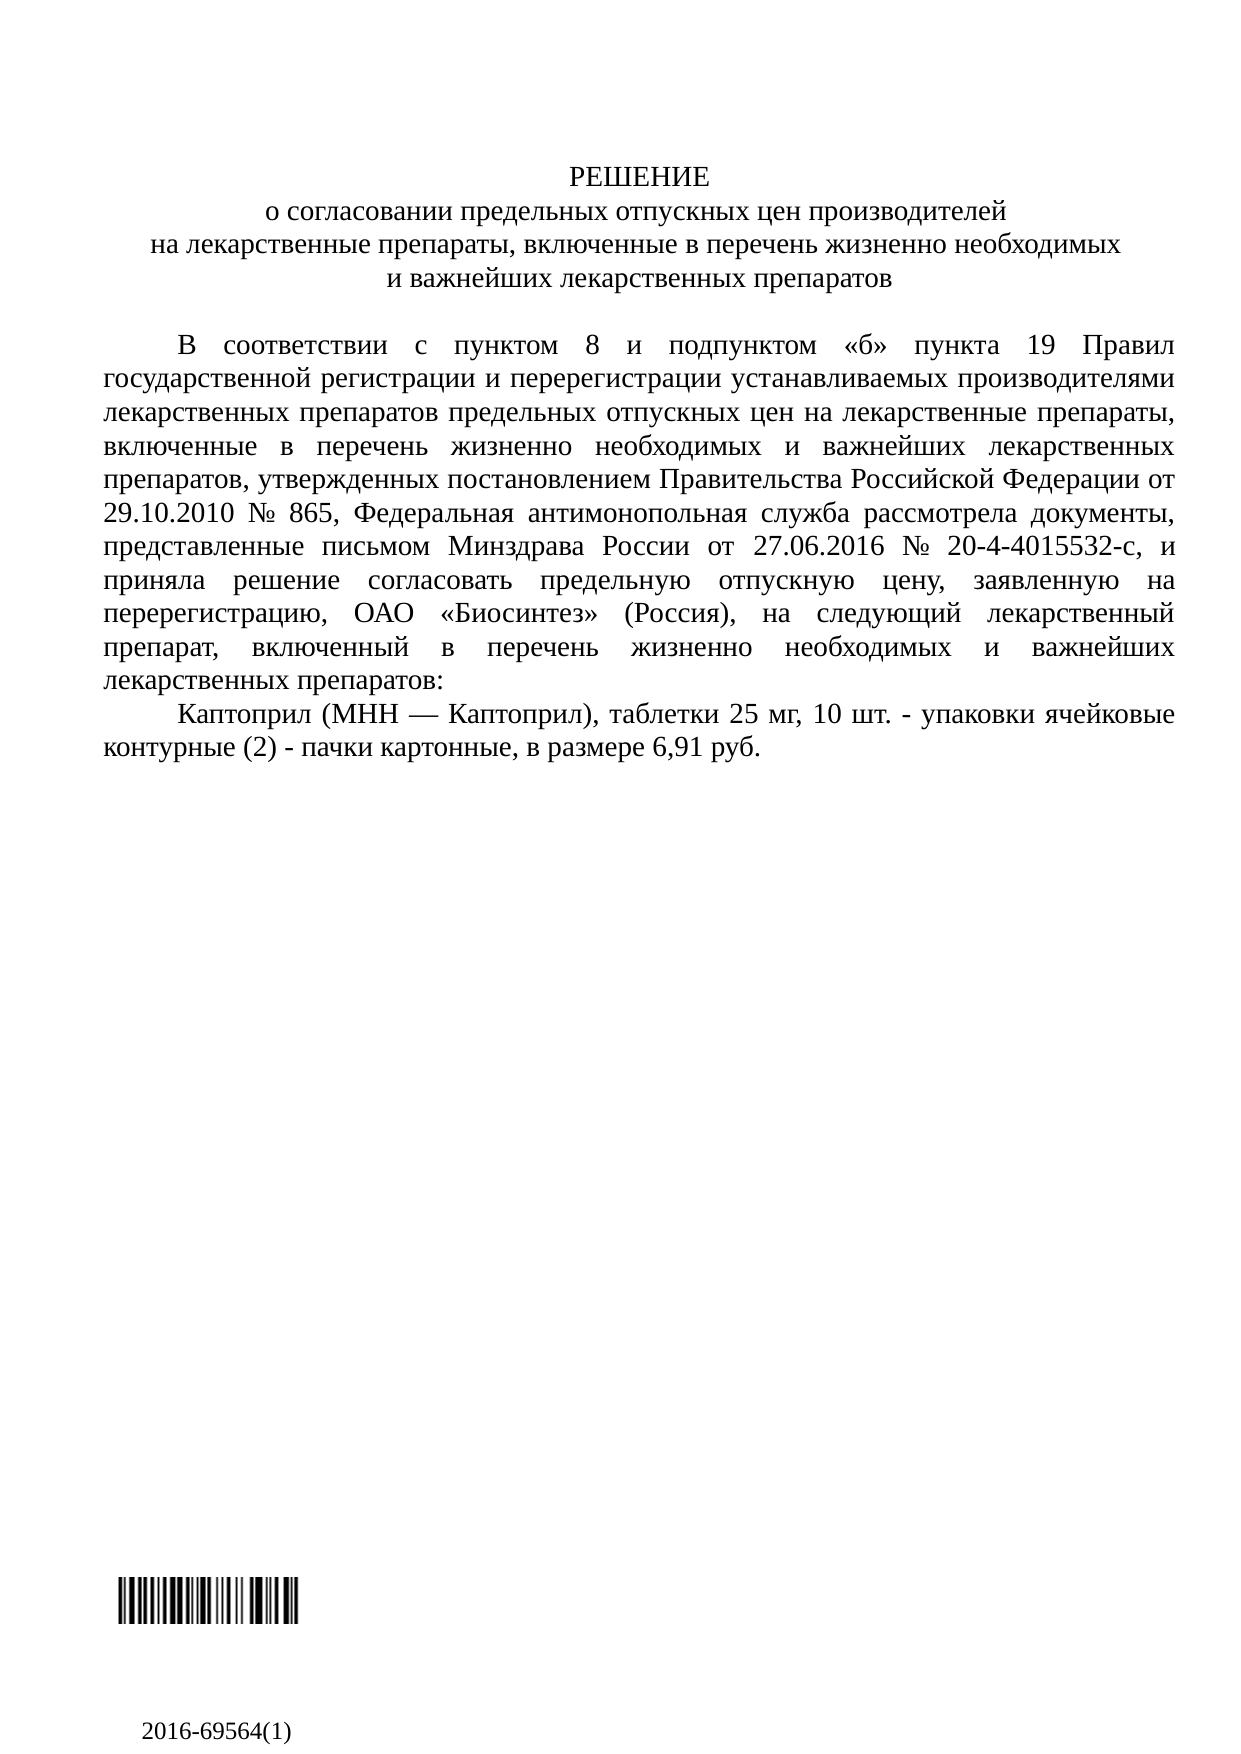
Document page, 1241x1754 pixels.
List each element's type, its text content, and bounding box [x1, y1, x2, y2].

text о согласовании предельных отпускных цен производителей [103, 193, 1176, 226]
text на лекарственные препараты, включенные в перечень жизненно необходимых [103, 226, 1176, 260]
text РЕШЕНИЕ [103, 159, 1176, 193]
text и важнейших лекарственных препаратов [103, 260, 1176, 293]
picture [103, 1577, 316, 1624]
text Каптоприл (МНН — Каптоприл), таблетки 25 мг, 10 шт. - упаковки ячейковые контурные (2) - пачки картонные, в размере 6,91 руб. [103, 696, 1176, 763]
text В соответствии с пунктом 8 и подпунктом «б» пункта 19 Правил государственной регистрации и перерегистрации устанавливаемых производителями лекарственных препаратов предельных отпускных цен на лекарственные препараты, включенные в перечень жизненно необходимых и важнейших лекарственных препаратов, утвержденных постановлением Правительства Российской Федерации от 29.10.2010 № 865, Федеральная антимонопольная служба рассмотрела документы, представленные письмом Минздрава России от 27.06.2016 № 20-4-4015532-с, и приняла решение согласовать предельную отпускную цену, заявленную на перерегистрацию, ОАО «Биосинтез» (Россия), на следующий лекарственный препарат, включенный в перечень жизненно необходимых и важнейших лекарственных препаратов: [103, 327, 1176, 696]
